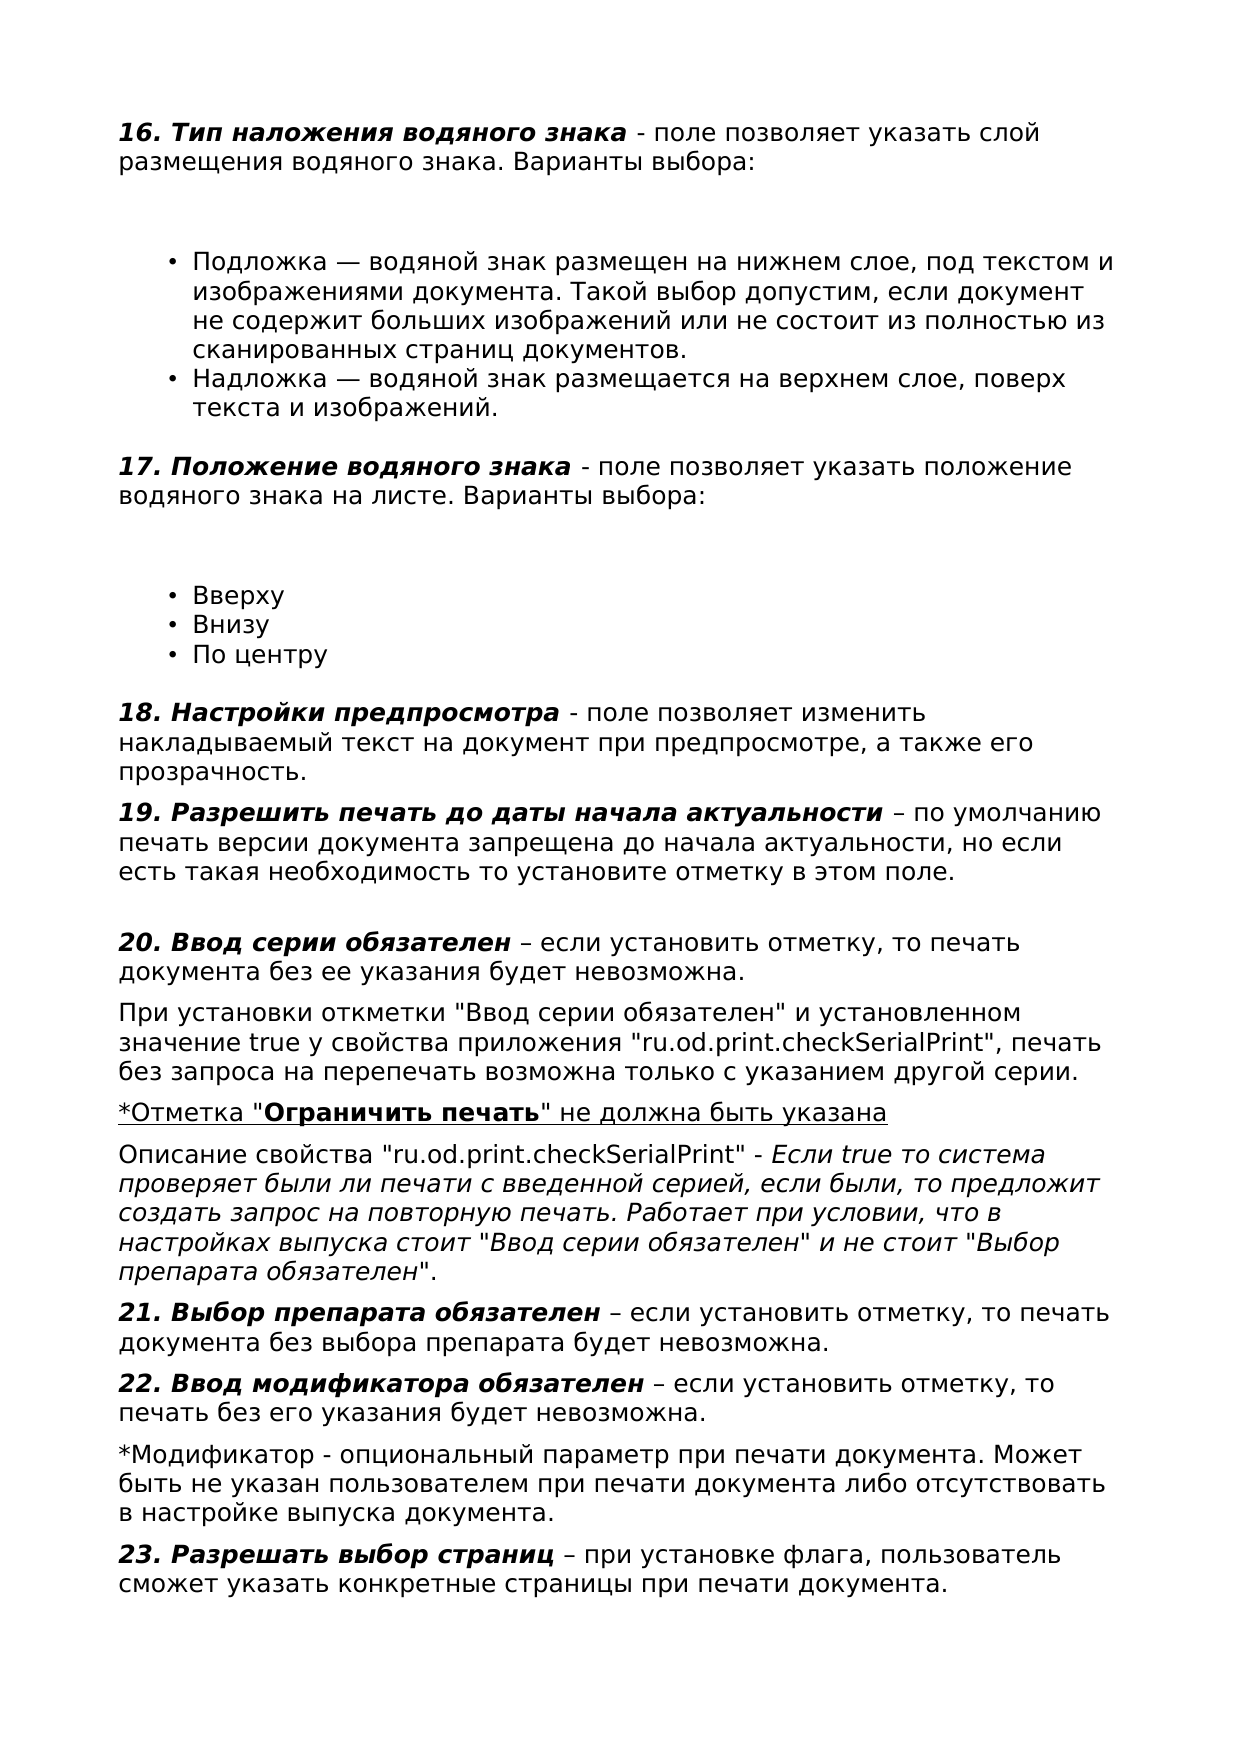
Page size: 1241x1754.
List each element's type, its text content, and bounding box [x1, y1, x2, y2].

text 19. Разрешить печать до даты начала актуальности – по умолчанию печать версии документа запрещена до начала актуальности, но если есть такая необходимость то установите отметку в этом поле. [118, 798, 1122, 915]
text 20. Ввод серии обязателен – если установить отметку, то печать документа без ее указания будет невозможна. [118, 928, 1122, 986]
text Описание свойства "ru.od.print.checkSerialPrint" - Если true то система проверяет были ли печати с введенной серией, если были, то предложит создать запрос на повторную печать. Работает при условии, что в настройках выпуска стоит "Ввод серии обязателен" и не стоит "Выбор препарата обязателен". [118, 1140, 1122, 1286]
text 16. Тип наложения водяного знака - поле позволяет указать слой размещения водяного знака. Варианты выбора: [118, 118, 1122, 206]
text 17. Положение водяного знака - поле позволяет указать положение водяного знака на листе. Варианты выбора: [118, 452, 1122, 539]
text 22. Ввод модификатора обязателен – если установить отметку, то печать без его указания будет невозможна. [118, 1369, 1122, 1428]
text *Модификатор - опциональный параметр при печати документа. Может быть не указан пользователем при печати документа либо отсутствовать в настройке выпуска документа. [118, 1440, 1122, 1528]
list По центру [177, 640, 1122, 669]
text 23. Разрешать выбор страниц – при установке флага, пользователь сможет указать конкретные страницы при печати документа. [118, 1540, 1122, 1598]
text 18. Настройки предпросмотра - поле позволяет изменить накладываемый текст на документ при предпросмотре, а также его прозрачность. [118, 698, 1122, 786]
text 21. Выбор препарата обязателен – если установить отметку, то печать документа без выбора препарата будет невозможна. [118, 1298, 1122, 1357]
list Надложка — водяной знак размещается на верхнем слое, поверх текста и изображений. [177, 364, 1122, 423]
text При установки откметки "Ввод серии обязателен" и установленном значение true у свойства приложения "ru.od.print.checkSerialPrint", печать без запроса на перепечать возможна только с указанием другой серии. [118, 998, 1122, 1086]
list Подложка — водяной знак размещен на нижнем слое, под текстом и изображениями документа. Такой выбор допустим, если документ не содержит больших изображений или не состоит из полностью из сканированных страниц документов. [177, 248, 1122, 364]
list Вверху [177, 582, 1122, 611]
list Внизу [177, 611, 1122, 640]
text *Отметка "Ограничить печать" не должна быть указана [118, 1098, 1122, 1128]
